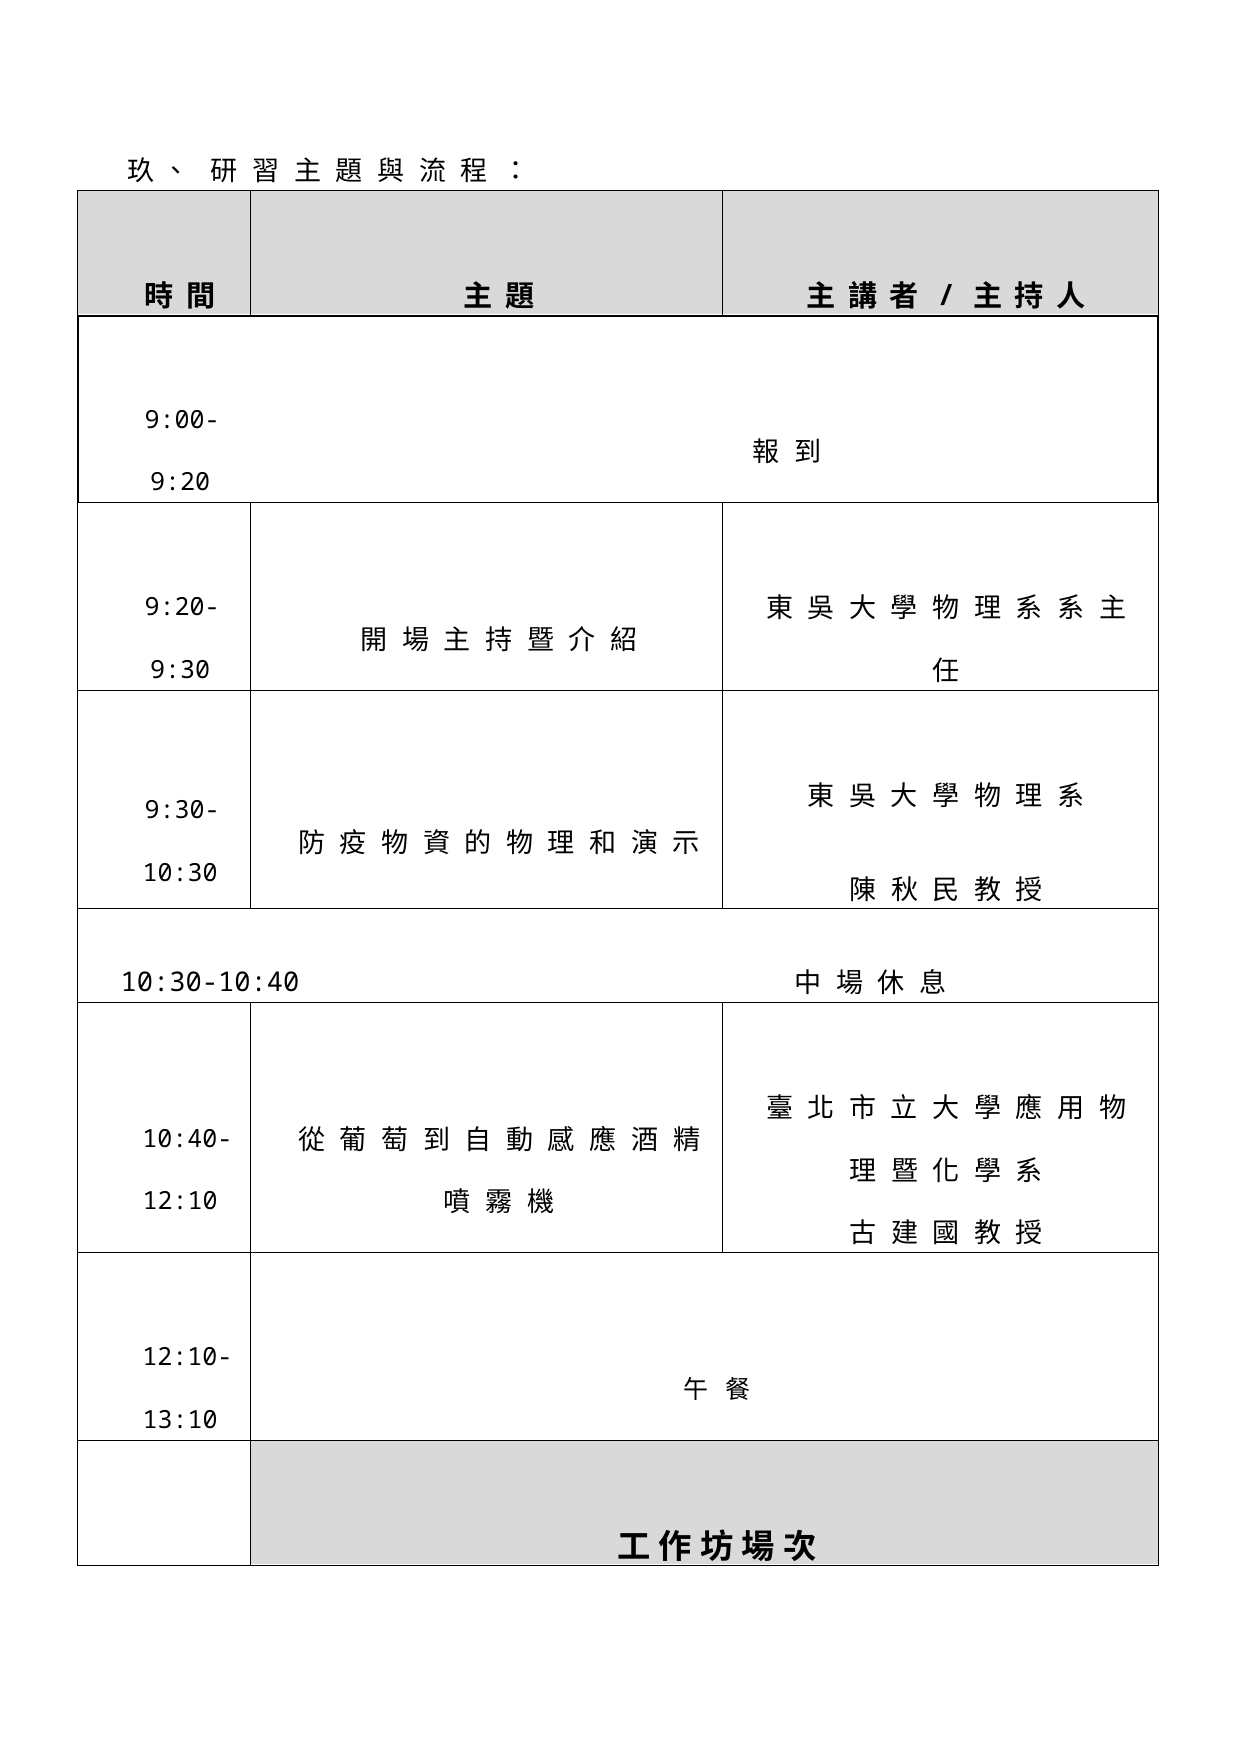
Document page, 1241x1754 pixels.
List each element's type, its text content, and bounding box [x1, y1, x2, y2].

table_cell 防疫物資的物理和演示 [251, 691, 722, 908]
table_cell 臺北市立大學應用物理暨化學系 古建國教授 [723, 1003, 1158, 1252]
table_cell 開場主持暨介紹 [251, 503, 722, 689]
table_cell 10:30-10:40 中場休息 [78, 909, 1158, 1002]
table_cell 9:30-10:30 [78, 691, 250, 908]
table_cell 9:00-9:20 [79, 317, 251, 502]
table_header 時間 [78, 191, 250, 314]
table_cell 東吳大學物理系系主任 [723, 503, 1158, 689]
table_cell 報到 [251, 317, 1157, 502]
table_cell 12:10-13:10 [78, 1253, 250, 1439]
table_cell 午餐 [251, 1253, 1158, 1439]
table_cell 10:40-12:10 [78, 1003, 250, 1252]
table_cell [78, 1441, 250, 1564]
table_cell 9:20-9:30 [78, 503, 250, 689]
table_cell 從葡萄到自動感應酒精噴霧機 [251, 1003, 722, 1252]
table_header 主題 [251, 191, 722, 314]
table_cell 東吳大學物理系 陳秋民教授 [723, 691, 1158, 908]
text 玖、研習主題與流程： [120, 127, 1120, 189]
table_cell 工作坊場次 [251, 1441, 1158, 1564]
table_header 主講者/主持人 [723, 191, 1158, 314]
